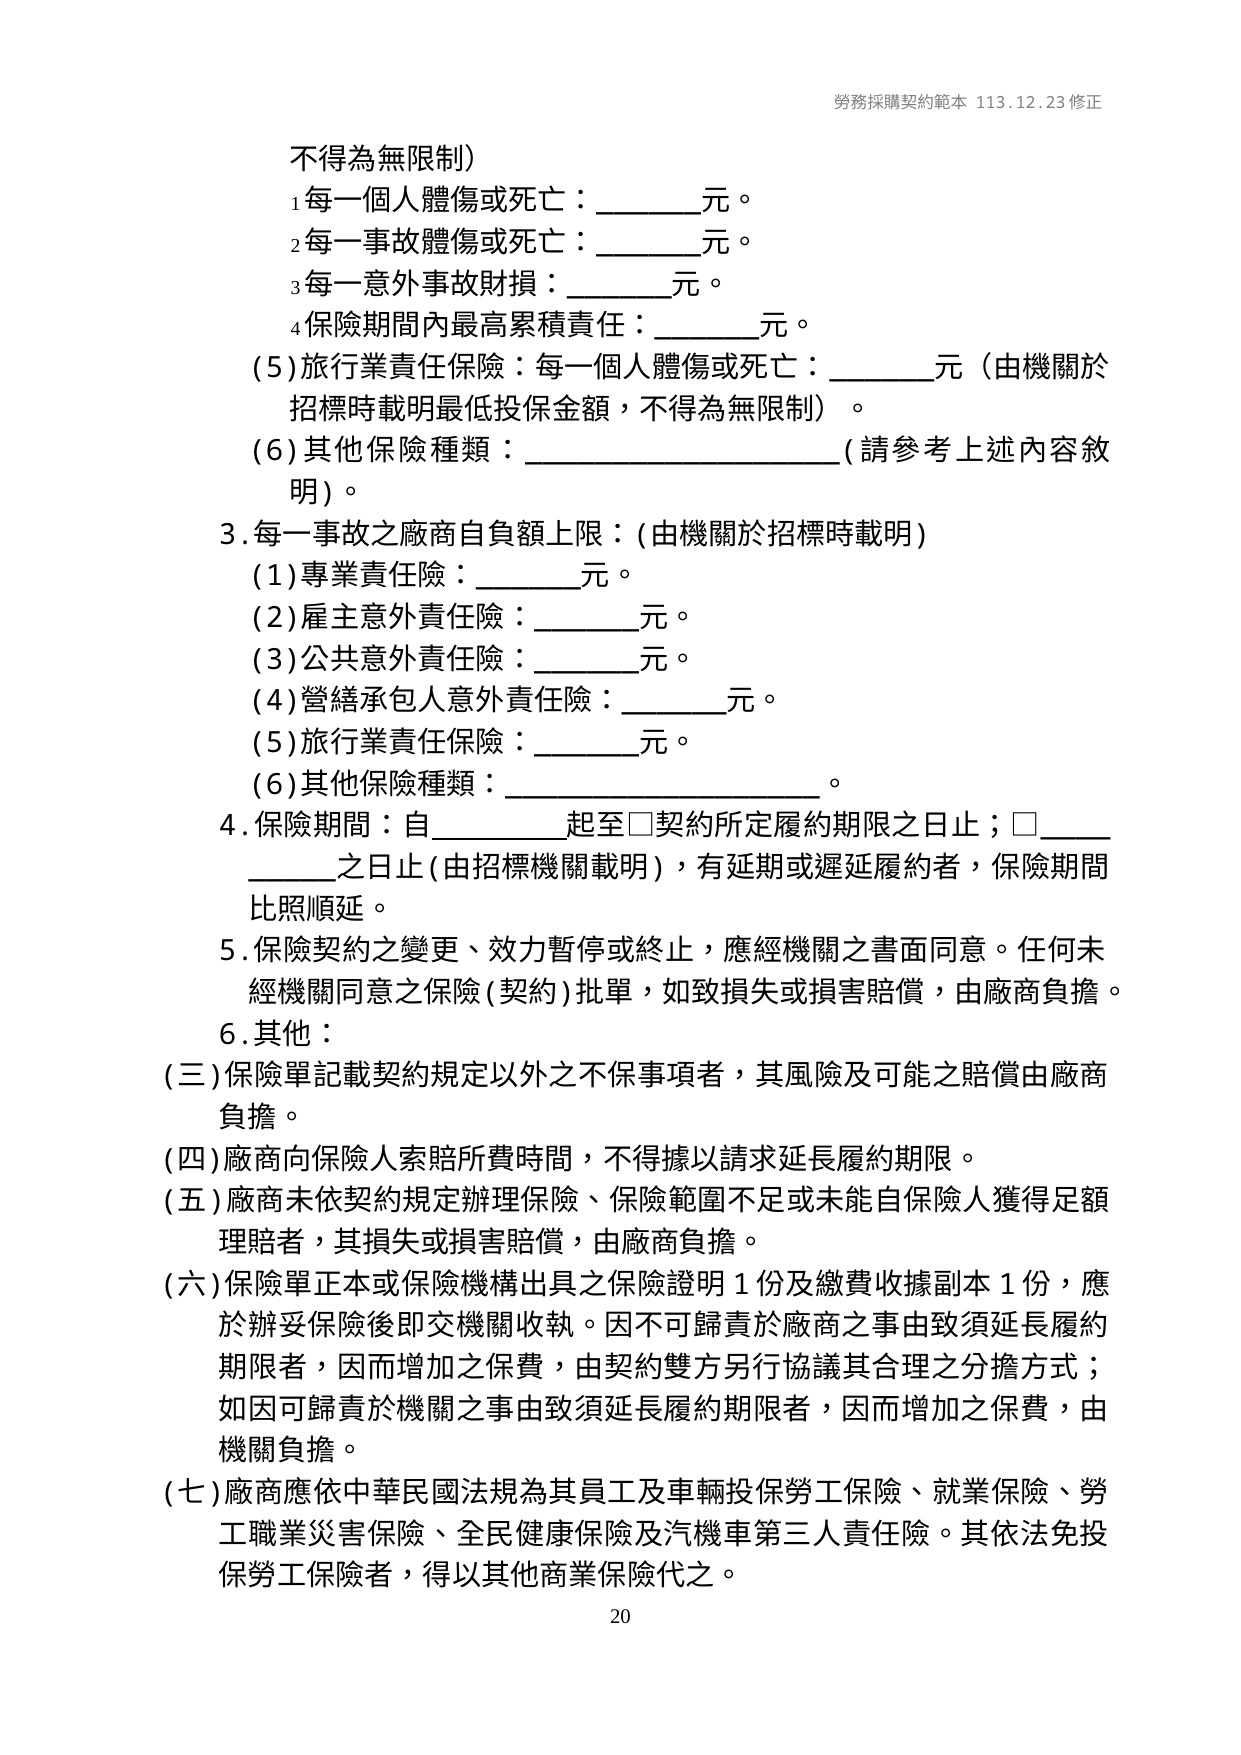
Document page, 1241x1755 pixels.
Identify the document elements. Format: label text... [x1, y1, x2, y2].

text (五)廠商未依契約規定辦理保險、保險範圍不足或未能自保險人獲得足額理賠者，其損失或損害賠償，由廠商負擔。 [159, 1177, 1110, 1261]
text (6)其他保險種類：__________________。 [248, 761, 1110, 802]
text (七)廠商應依中華民國法規為其員工及車輛投保勞工保險、就業保險、勞工職業災害保險、全民健康保險及汽機車第三人責任險。其依法免投保勞工保險者，得以其他商業保險代之。 [159, 1469, 1110, 1594]
text (1)專業責任險：______元。 [248, 552, 1110, 594]
text (四)廠商向保險人索賠所費時間，不得據以請求延長履約期限。 [159, 1136, 1110, 1177]
text (4)營繕承包人意外責任險：（由機關於招標時載明最低投保金額，不得為無限制） [248, 136, 1110, 177]
text (六)保險單正本或保險機構出具之保險證明1份及繳費收據副本1份，應於辦妥保險後即交機關收執。因不可歸責於廠商之事由致須延長履約期限者，因而增加之保費，由契約雙方另行協議其合理之分擔方式；如因可歸責於機關之事由致須延長履約期限者，因而增加之保費，由機關負擔。 [159, 1261, 1110, 1469]
text 1每一個人體傷或死亡：______元。 [290, 177, 1110, 219]
text 5.保險契約之變更、效力暫停或終止，應經機關之書面同意。任何未經機關同意之保險(契約)批單，如致損失或損害賠償，由廠商負擔。 [218, 927, 1108, 1011]
text 6.其他： [218, 1011, 1108, 1052]
text (3)公共意外責任險：______元。 [248, 636, 1110, 677]
text (三)保險單記載契約規定以外之不保事項者，其風險及可能之賠償由廠商負擔。 [159, 1052, 1110, 1136]
text 3.每一事故之廠商自負額上限：(由機關於招標時載明) [218, 511, 1110, 552]
text 2每一事故體傷或死亡：______元。 [290, 219, 1110, 261]
text 4保險期間內最高累積責任：______元。 [290, 302, 1110, 344]
text (4)營繕承包人意外責任險：______元。 [248, 677, 1110, 719]
text (6)其他保險種類：__________________(請參考上述內容敘明)。 [248, 427, 1110, 511]
text (5)旅行業責任保險：每一個人體傷或死亡：______元（由機關於招標時載明最低投保金額，不得為無限制）。 [248, 344, 1110, 427]
text 3每一意外事故財損：______元。 [290, 261, 1110, 302]
text 4.保險期間：自 起至□契約所定履約期限之日止；□_________之日止(由招標機關載明)，有延期或遲延履約者，保險期間比照順延。 [218, 802, 1110, 927]
text (5)旅行業責任保險：______元。 [248, 719, 1110, 761]
text (2)雇主意外責任險：______元。 [248, 594, 1110, 636]
